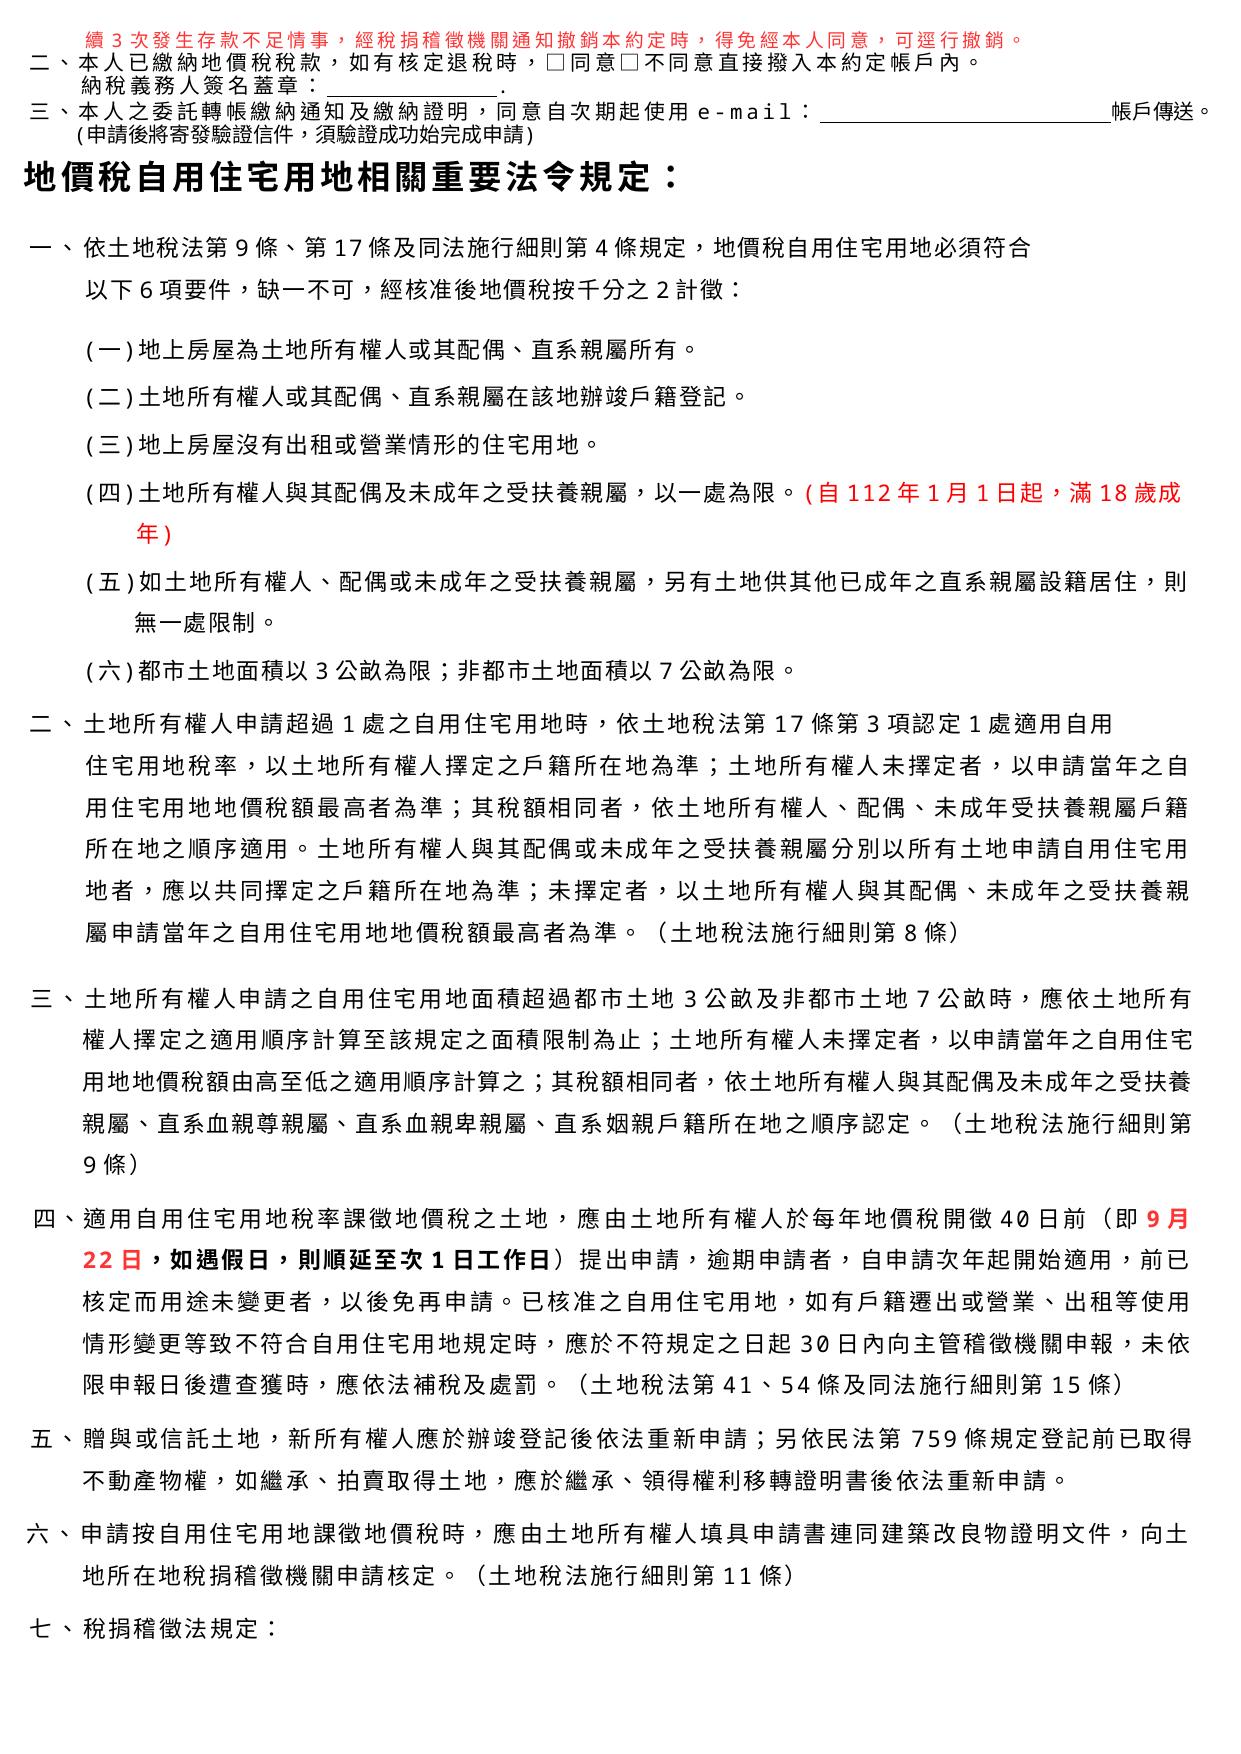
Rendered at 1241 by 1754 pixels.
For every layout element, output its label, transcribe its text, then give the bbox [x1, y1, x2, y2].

text (五)如土地所有權人、配偶或未成年之受扶養親屬，另有土地供其他已成年之直系親屬設籍居住，則無一處限制。 [83, 557, 1190, 640]
text (二)土地所有權人或其配偶、直系親屬在該地辦竣戶籍登記。 [83, 372, 1217, 414]
text 五、贈與或信託土地，新所有權人應於辦竣登記後依法重新申請；另依民法第759條規定登記前已取得不動產物權，如繼承、拍賣取得土地，應於繼承、領得權利移轉證明書後依法重新申請。 [30, 1414, 1193, 1497]
text 一、依土地稅法第9條、第17條及同法施行細則第4條規定，地價稅自用住宅用地必須符合 [29, 223, 1217, 265]
text (三)地上房屋沒有出租或營業情形的住宅用地。 [83, 420, 1217, 462]
text 續3次發生存款不足情事，經稅捐稽徵機關通知撤銷本約定時，得免經本人同意，可逕行撤銷。 [47, 29, 1217, 52]
text 三、土地所有權人申請之自用住宅用地面積超過都市土地3公畝及非都市土地7公畝時，應依土地所有權人擇定之適用順序計算至該規定之面積限制為止；土地所有權人未擇定者，以申請當年之自用住宅用地地價稅額由高至低之適用順序計算之；其稅額相同者，依土地所有權人與其配偶及未成年之受扶養親屬、直系血親尊親屬、直系血親卑親屬、直系姻親戶籍所在地之順序認定。（土地稅法施行細則第9條） [30, 974, 1193, 1182]
text 納稅義務人簽名蓋章： . [64, 75, 1217, 98]
text 住宅用地稅率，以土地所有權人擇定之戶籍所在地為準；土地所有權人未擇定者，以申請當年之自用住宅用地地價稅額最高者為準；其稅額相同者，依土地所有權人、配偶、未成年受扶養親屬戶籍所在地之順序適用。土地所有權人與其配偶或未成年之受扶養親屬分別以所有土地申請自用住宅用地者，應以共同擇定之戶籍所在地為準；未擇定者，以土地所有權人與其配偶、未成年之受扶養親屬申請當年之自用住宅用地地價稅額最高者為準。（土地稅法施行細則第8條） [86, 741, 1190, 949]
text 六、申請按自用住宅用地課徵地價稅時，應由土地所有權人填具申請書連同建築改良物證明文件，向土地所在地稅捐稽徵機關申請核定。（土地稅法施行細則第11條） [26, 1509, 1190, 1592]
text 二、本人已繳納地價稅稅款，如有核定退稅時，□同意□不同意直接撥入本約定帳戶內。 [29, 52, 1217, 75]
text 二、土地所有權人申請超過1處之自用住宅用地時，依土地稅法第17條第3項認定1處適用自用 [29, 699, 1211, 741]
text 三、本人之委託轉帳繳納通知及繳納證明，同意自次期起使用e-mail： 帳戶傳送。 [29, 101, 1217, 124]
text (申請後將寄發驗證信件，須驗證成功始完成申請) [74, 124, 1217, 147]
text (一)地上房屋為土地所有權人或其配偶、直系親屬所有。 [83, 325, 1217, 366]
text 四、適用自用住宅用地稅率課徵地價稅之土地，應由土地所有權人於每年地價稅開徵40日前（即9月22日，如遇假日，則順延至次1日工作日）提出申請，逾期申請者，自申請次年起開始適用，前已核定而用途未變更者，以後免再申請。已核准之自用住宅用地，如有戶籍遷出或營業、出租等使用情形變更等致不符合自用住宅用地規定時，應於不符規定之日起30日內向主管稽徵機關申報，未依限申報日後遭查獲時，應依法補稅及處罰。（土地稅法第41、54條及同法施行細則第15條） [33, 1194, 1190, 1402]
text 地價稅自用住宅用地相關重要法令規定： [24, 151, 1217, 199]
text 七、稅捐稽徵法規定： [29, 1604, 1217, 1646]
text (四)土地所有權人與其配偶及未成年之受扶養親屬，以一處為限。(自112年1月1日起，滿18歲成年) [83, 468, 1205, 551]
text 以下6項要件，缺一不可，經核准後地價稅按千分之2計徵： [86, 265, 1217, 306]
text (六)都市土地面積以3公畝為限；非都市土地面積以7公畝為限。 [83, 646, 1217, 688]
